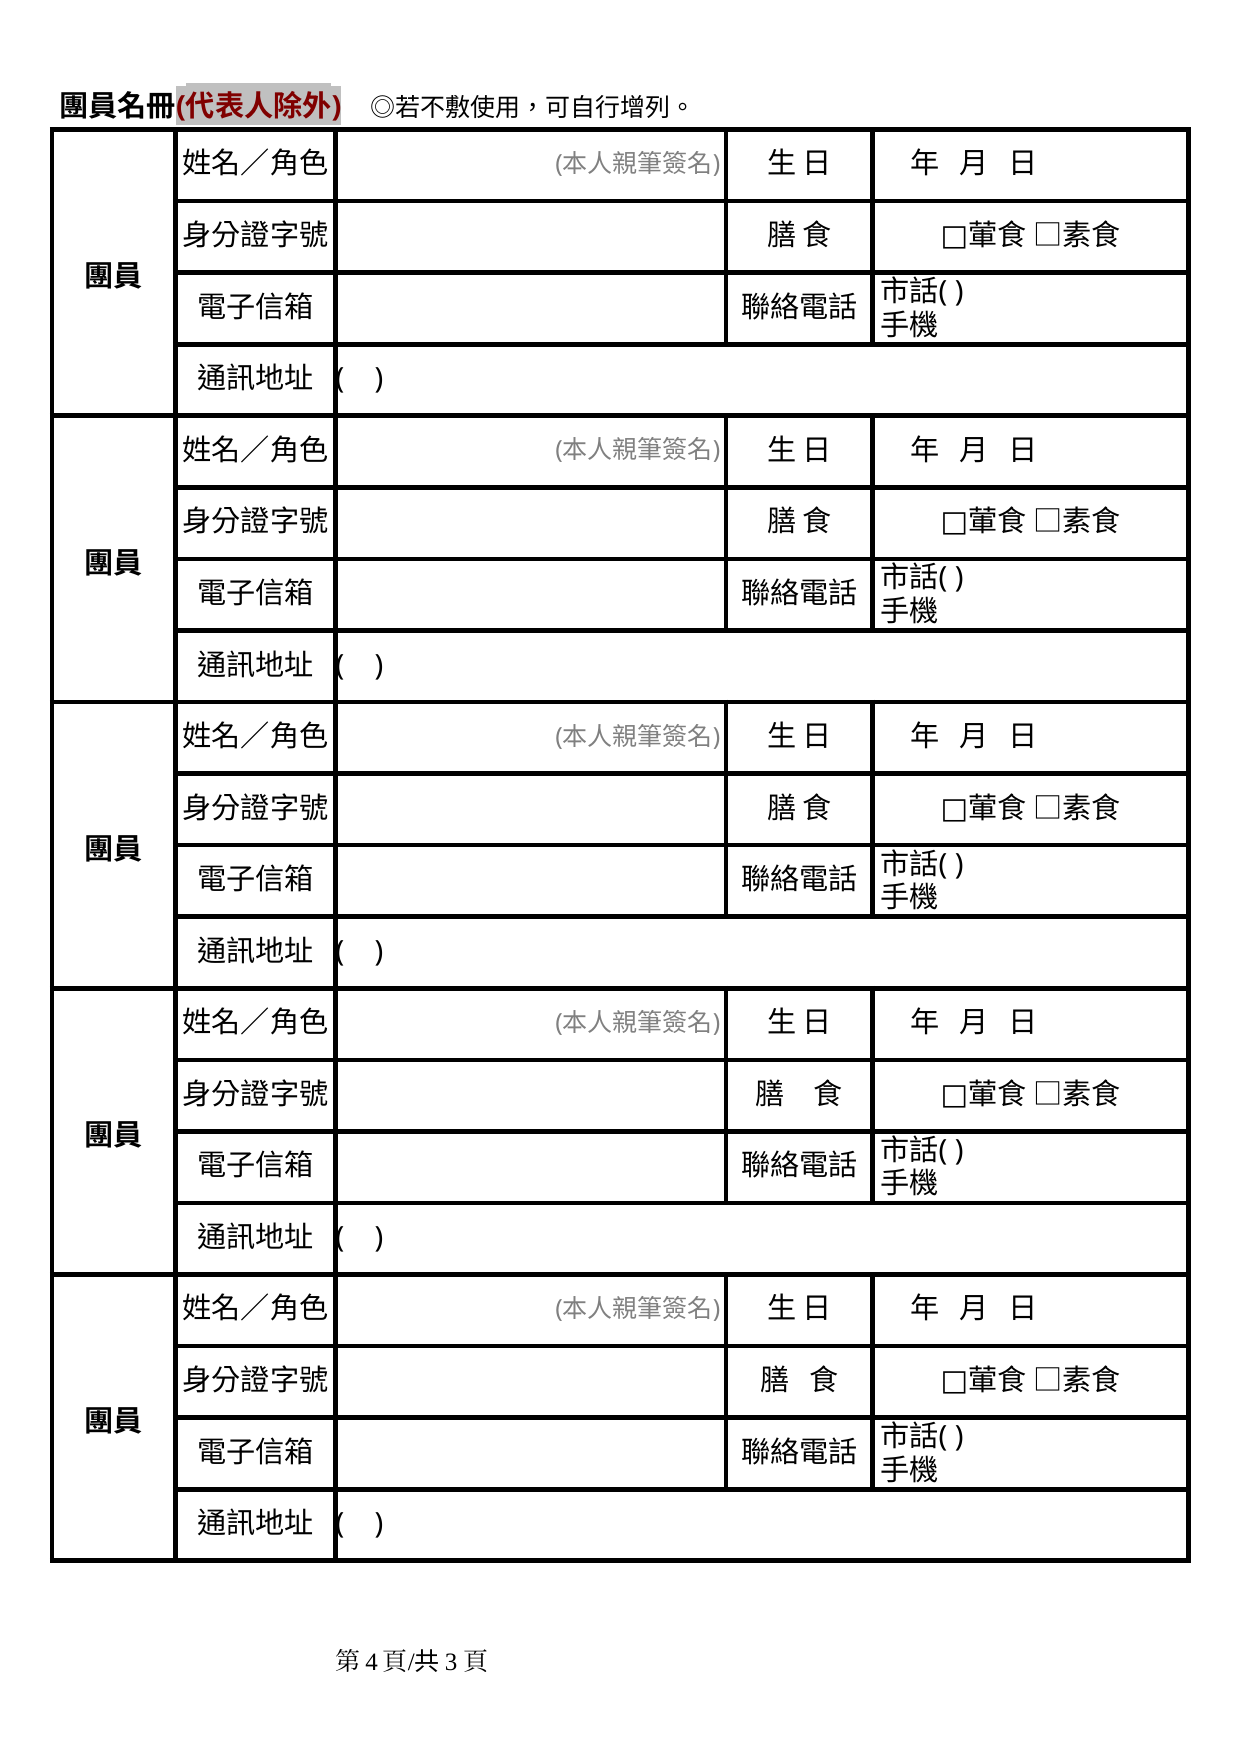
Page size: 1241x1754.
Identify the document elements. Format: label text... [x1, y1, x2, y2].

table_cell [338, 1134, 724, 1201]
table_cell 生 日 [728, 1277, 870, 1344]
table_cell 市話( ) 手機 [875, 1134, 1186, 1201]
table_cell 市話( ) 手機 [875, 275, 1186, 342]
table_cell 膳 食 [728, 203, 870, 270]
table_cell 生 日 [728, 991, 870, 1057]
table_cell 身分證字號 [178, 776, 333, 843]
table_cell 電子信箱 [178, 1420, 333, 1487]
table_cell [338, 847, 724, 914]
table_cell □葷食 □素食 [875, 1062, 1186, 1129]
table_cell (本人親筆簽名) [338, 1277, 724, 1344]
table_cell [338, 490, 724, 556]
table_cell 聯絡電話 [728, 1420, 870, 1487]
table_cell [338, 203, 724, 270]
table_cell ( ) [338, 1205, 1186, 1272]
table_cell ( ) [338, 633, 1186, 699]
table_cell [338, 776, 724, 843]
table_cell 膳 食 [728, 776, 870, 843]
table_cell 年 月 日 [875, 991, 1186, 1057]
table_cell 身分證字號 [178, 1062, 333, 1129]
table_cell [338, 275, 724, 342]
table_cell □葷食 □素食 [875, 490, 1186, 556]
table_cell 電子信箱 [178, 275, 333, 342]
table_cell □葷食 □素食 [875, 776, 1186, 843]
table_cell 通訊地址 [178, 347, 333, 413]
table_cell [338, 1348, 724, 1415]
table_cell 市話( ) 手機 [875, 847, 1186, 914]
table_cell (本人親筆簽名) [338, 418, 724, 485]
table_cell 年 月 日 [875, 418, 1186, 485]
table_cell [338, 1420, 724, 1487]
table_cell 聯絡電話 [728, 561, 870, 628]
table_cell 身分證字號 [178, 203, 333, 270]
table_cell 市話( ) 手機 [875, 1420, 1186, 1487]
table_cell □葷食 □素食 [875, 203, 1186, 270]
table_cell [338, 1062, 724, 1129]
table_cell 通訊地址 [178, 1205, 333, 1272]
table_cell 團員 [54, 418, 173, 699]
table_cell 通訊地址 [178, 633, 333, 699]
table_header 生 日 [728, 132, 870, 199]
table_cell 聯絡電話 [728, 847, 870, 914]
table_cell 身分證字號 [178, 1348, 333, 1415]
table_cell 市話( ) 手機 [875, 561, 1186, 628]
table_cell 膳 食 [728, 490, 870, 556]
table_header 姓名／角色 [178, 132, 333, 199]
table_cell 姓名／角色 [178, 991, 333, 1057]
text 團員名冊(代表人除外) ◎若不敷使用，可自行增列。 [59, 75, 1181, 127]
table_header 年 月 日 [875, 132, 1186, 199]
table_cell ( ) [338, 347, 1186, 413]
table_cell □葷食 □素食 [875, 1348, 1186, 1415]
table_cell 電子信箱 [178, 847, 333, 914]
table_cell 團員 [54, 704, 173, 986]
table_cell 電子信箱 [178, 1134, 333, 1201]
table_cell 團員 [54, 991, 173, 1272]
table_cell 聯絡電話 [728, 1134, 870, 1201]
table_cell 電子信箱 [178, 561, 333, 628]
table_cell [338, 561, 724, 628]
table_header (本人親筆簽名) [338, 132, 724, 199]
table_cell ( ) [338, 919, 1186, 986]
table_cell (本人親筆簽名) [338, 991, 724, 1057]
table_cell 聯絡電話 [728, 275, 870, 342]
table_cell 年 月 日 [875, 1277, 1186, 1344]
table_cell (本人親筆簽名) [338, 704, 724, 771]
table_cell 團員 [54, 1277, 173, 1558]
table_cell 生 日 [728, 418, 870, 485]
table_cell 姓名／角色 [178, 418, 333, 485]
table_cell 年 月 日 [875, 704, 1186, 771]
table_cell 通訊地址 [178, 919, 333, 986]
table_cell 膳 食 [728, 1062, 870, 1129]
table_cell 生 日 [728, 704, 870, 771]
table_cell 身分證字號 [178, 490, 333, 556]
table_cell 姓名／角色 [178, 1277, 333, 1344]
table_cell 膳 食 [728, 1348, 870, 1415]
table_cell 姓名／角色 [178, 704, 333, 771]
table_cell 通訊地址 [178, 1492, 333, 1558]
table_header 團員 [54, 132, 173, 413]
table_cell ( ) [338, 1492, 1186, 1558]
